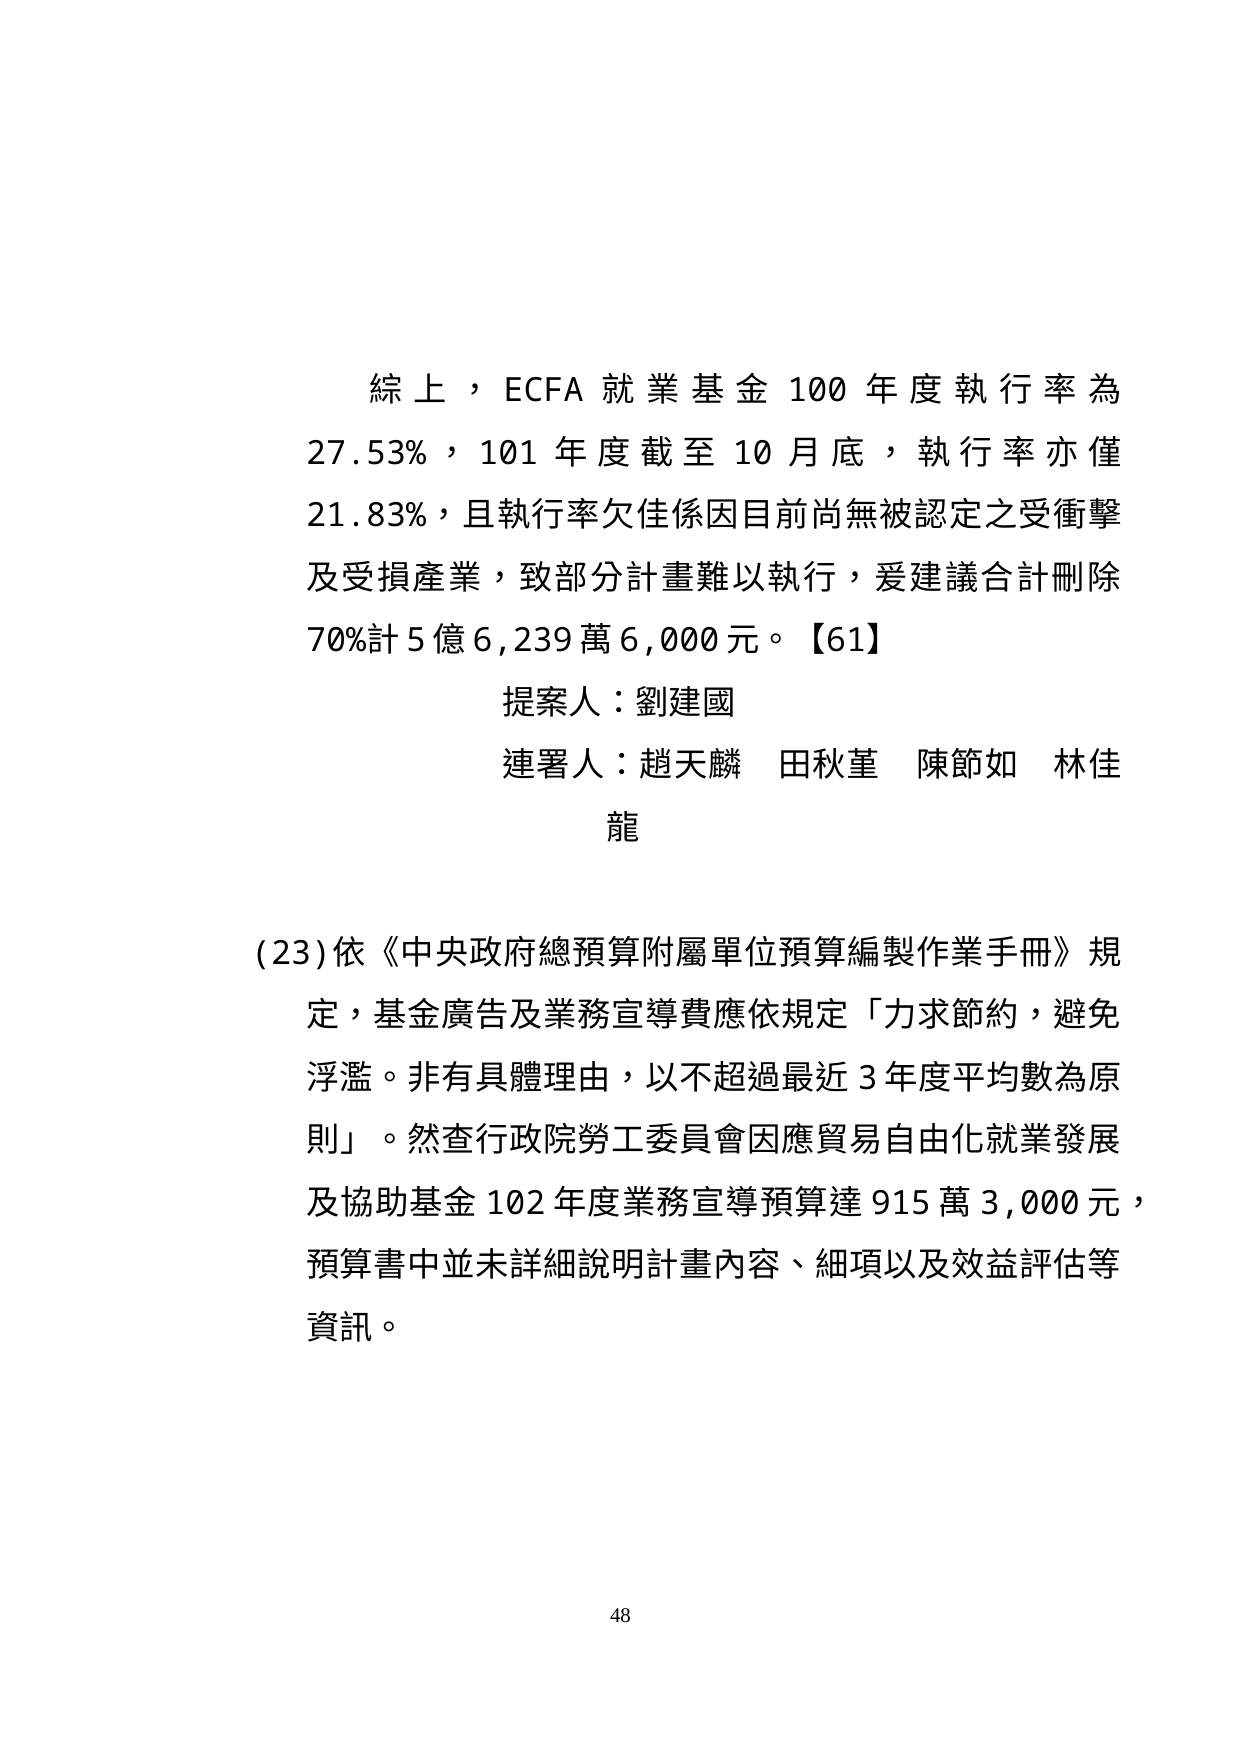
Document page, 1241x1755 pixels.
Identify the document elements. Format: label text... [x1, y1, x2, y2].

text 提案人：劉建國 [502, 658, 1122, 721]
text 連署人：趙天麟 田秋堇 陳節如 林佳龍 [502, 721, 1122, 846]
text (23)依《中央政府總預算附屬單位預算編製作業手冊》規定，基金廣告及業務宣導費應依規定「力求節約，避免浮濫。非有具體理由，以不超過最近3年度平均數為原則」。然查行政院勞工委員會因應貿易自由化就業發展及協助基金102年度業務宣導預算達915萬3,000元，預算書中並未詳細說明計畫內容、細項以及效益評估等資訊。 [251, 908, 1122, 1346]
text 綜上，ECFA就業基金100年度執行率為27.53%，101年度截至10月底，執行率亦僅21.83%，且執行率欠佳係因目前尚無被認定之受衝擊及受損產業，致部分計畫難以執行，爰建議合計刪除70%計5億6,239萬6,000元。【61】 [306, 346, 1122, 658]
